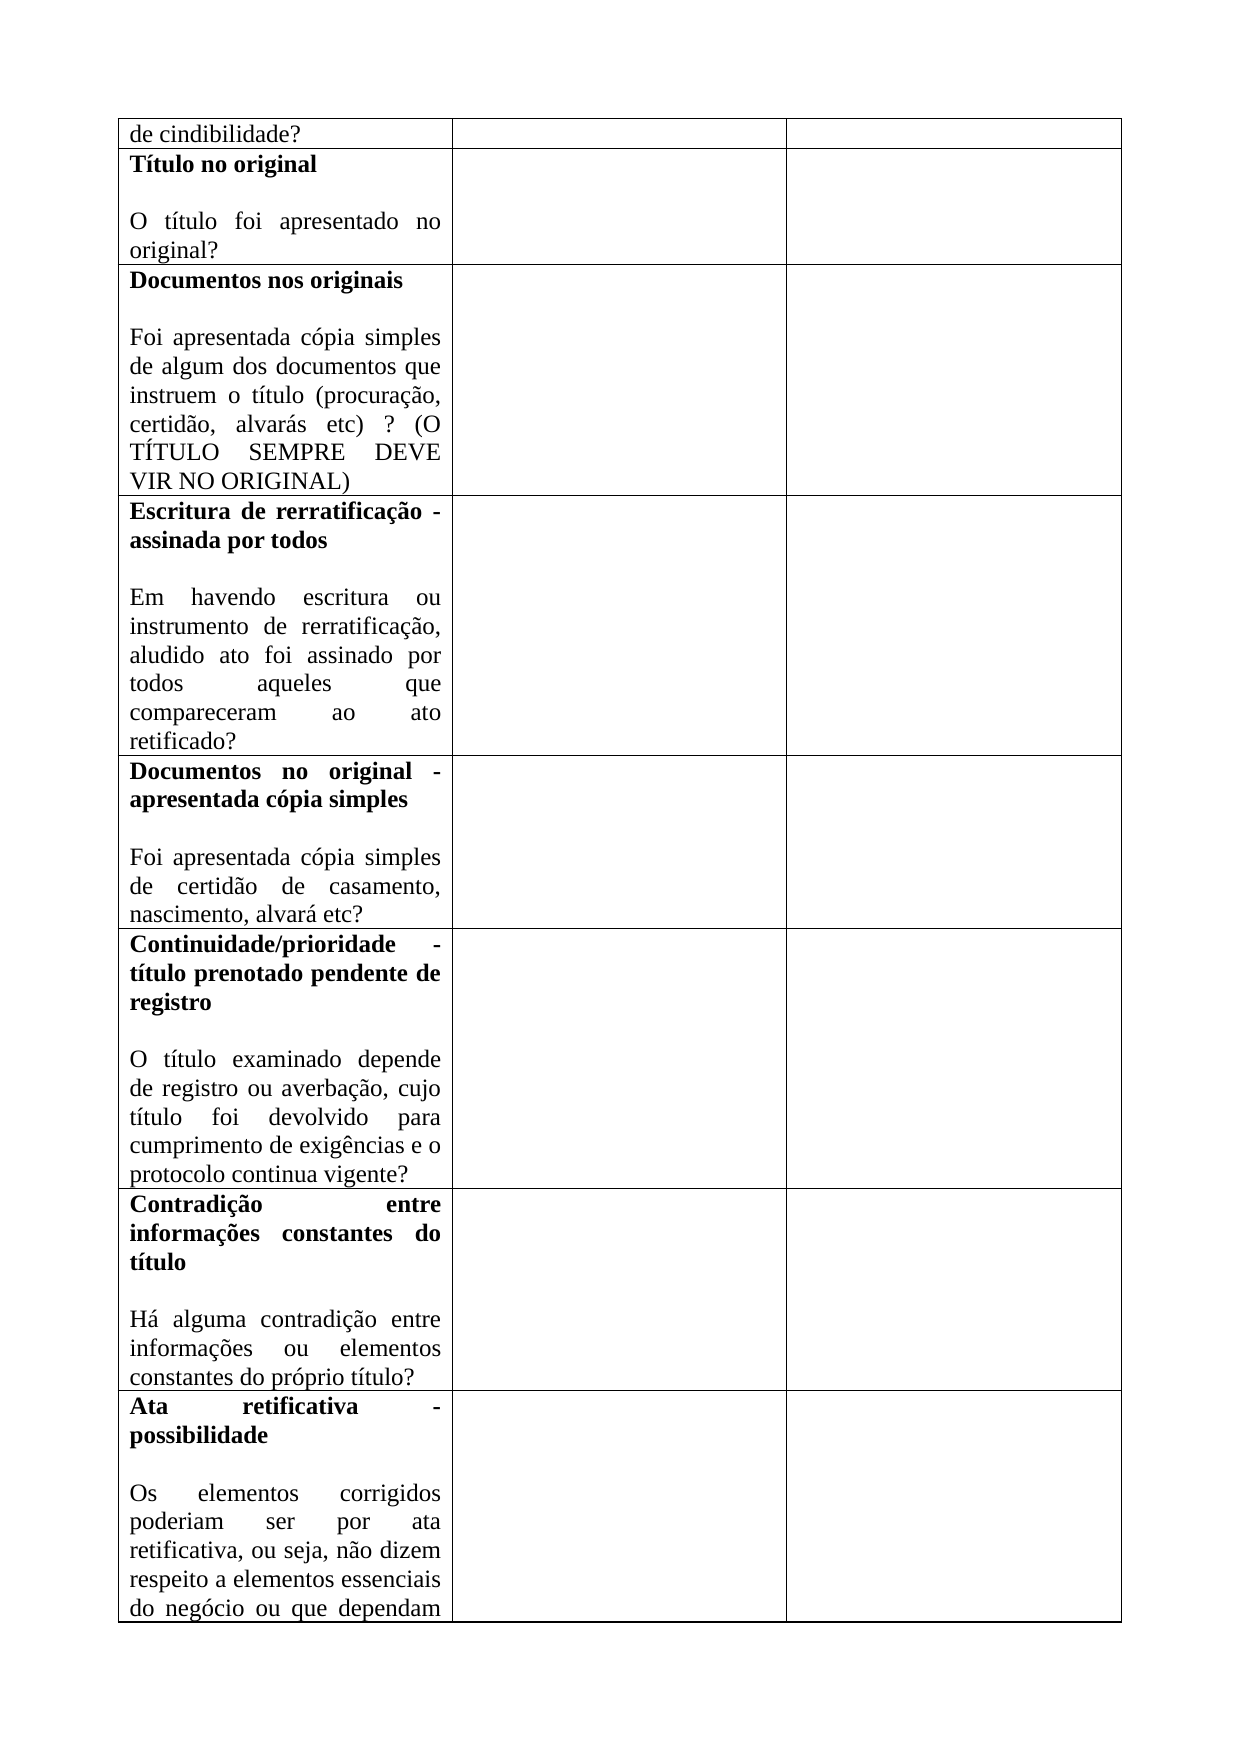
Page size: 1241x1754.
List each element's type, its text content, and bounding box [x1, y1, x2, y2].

table_cell Título no original O título foi apresentado no original? [119, 149, 452, 264]
table_cell [787, 265, 1121, 495]
table_cell [453, 265, 786, 495]
table_cell Escritura de rerratificação - assinada por todos Em havendo escritura ou instrumento de rerratificação, aludido ato foi assinado por todos aqueles que compareceram ao ato retificado? [119, 496, 452, 755]
table_cell [453, 1391, 786, 1621]
table_cell Continuidade/prioridade - título prenotado pendente de registro O título examinado depende de registro ou averbação, cujo título foi devolvido para cumprimento de exigências e o protocolo continua vigente? [119, 929, 452, 1188]
table_cell [453, 496, 786, 755]
table_cell [453, 929, 786, 1188]
table_cell [787, 496, 1121, 755]
table_cell [787, 1189, 1121, 1390]
table_cell [453, 1189, 786, 1390]
table_cell [787, 149, 1121, 264]
table_cell [453, 119, 786, 148]
table_cell [787, 119, 1121, 148]
table_cell [453, 149, 786, 264]
table_cell Contradição entre informações constantes do título Há alguma contradição entre informações ou elementos constantes do próprio título? [119, 1189, 452, 1390]
table_cell [453, 756, 786, 928]
table_cell [787, 929, 1121, 1188]
table_cell [787, 1391, 1121, 1621]
table_cell Ata retificativa - possibilidade Os elementos corrigidos poderiam ser por ata retificativa, ou seja, não dizem respeito a elementos essenciais do negócio ou que dependam [119, 1391, 452, 1621]
table_cell de cindibilidade? [119, 119, 452, 148]
table_cell [787, 756, 1121, 928]
table_cell Documentos no original - apresentada cópia simples Foi apresentada cópia simples de certidão de casamento, nascimento, alvará etc? [119, 756, 452, 928]
table_cell Documentos nos originais Foi apresentada cópia simples de algum dos documentos que instruem o título (procuração, certidão, alvarás etc) ? (O TÍTULO SEMPRE DEVE VIR NO ORIGINAL) [119, 265, 452, 495]
